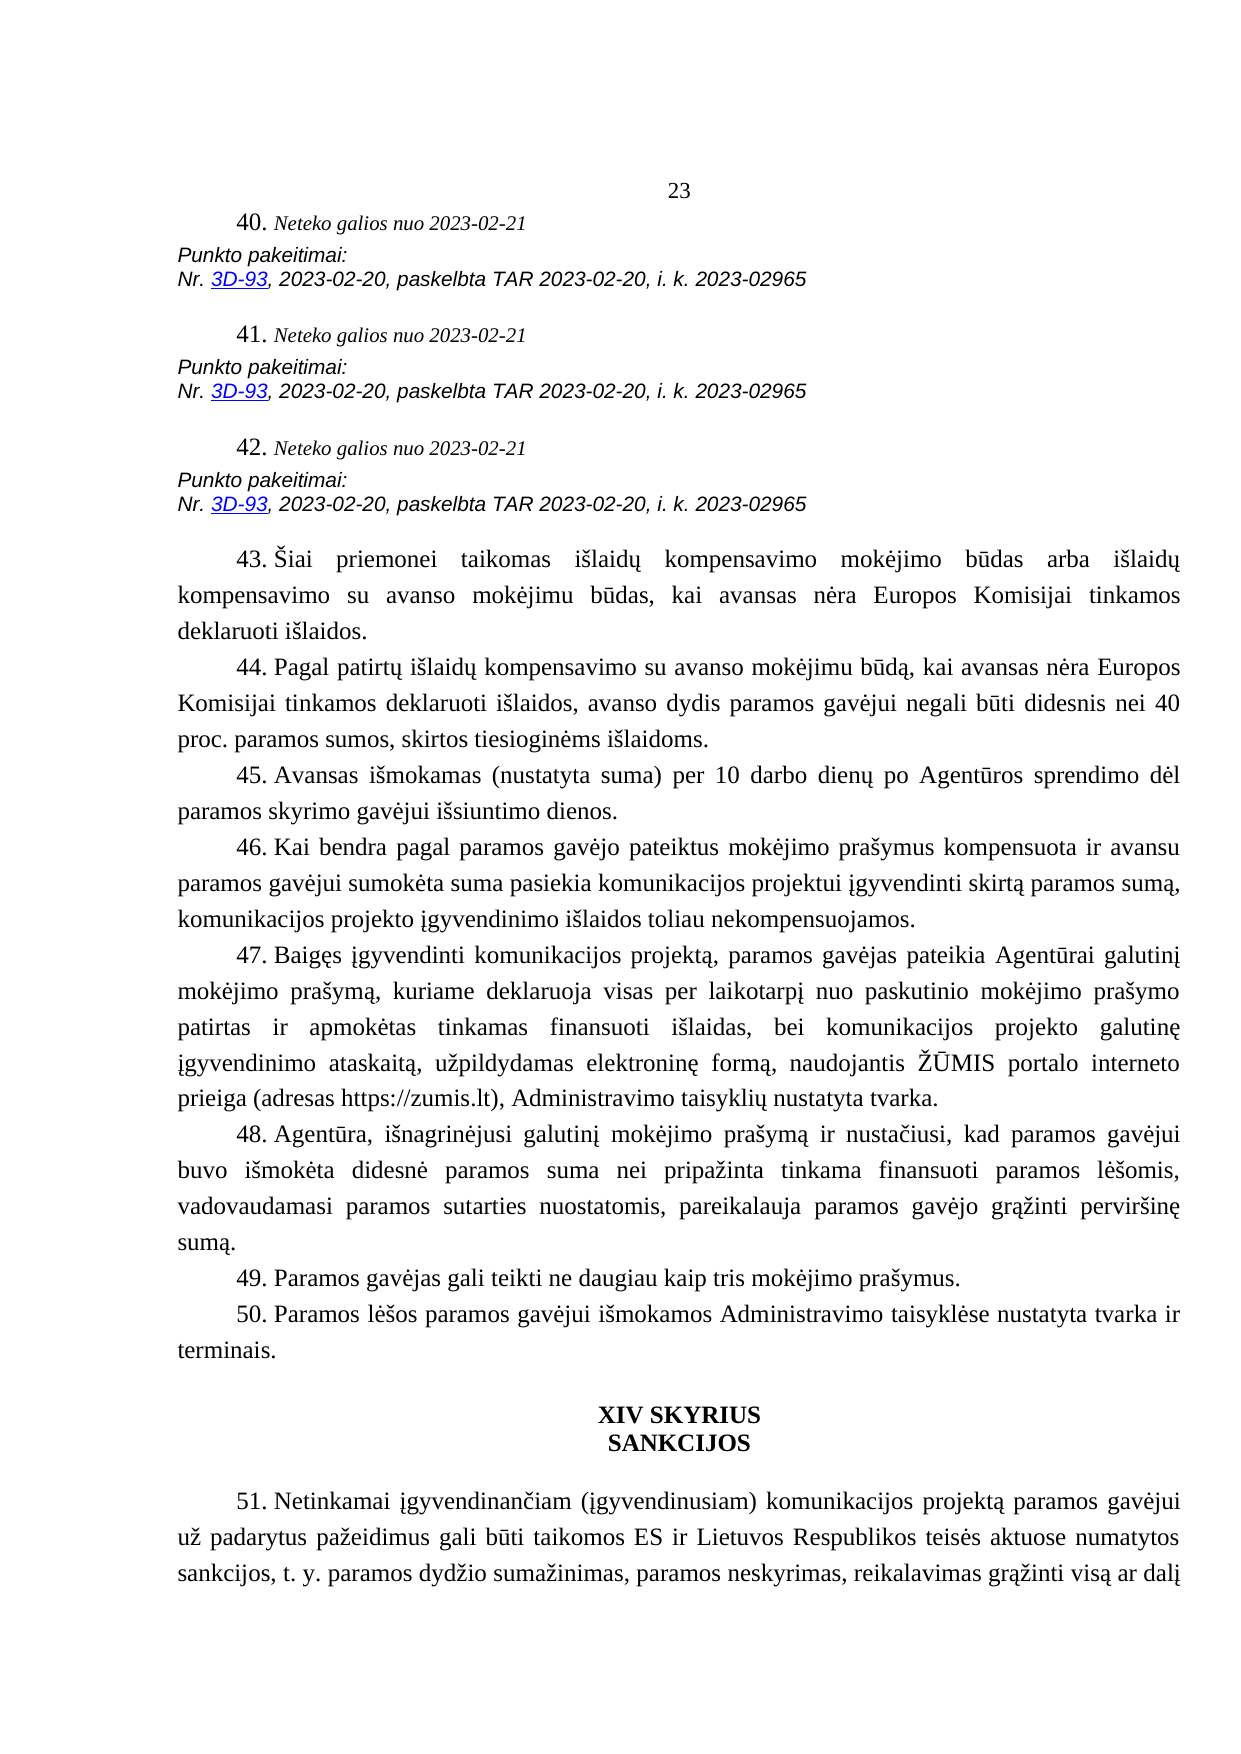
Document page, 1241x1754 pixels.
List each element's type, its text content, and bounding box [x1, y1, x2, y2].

text 51. Netinkamai įgyvendinančiam (įgyvendinusiam) komunikacijos projektą paramos gavėjui už padarytus pažeidimus gali būti taikomos ES ir Lietuvos Respublikos teisės aktuose numatytos sankcijos, t. y. paramos dydžio sumažinimas, paramos neskyrimas, reikalavimas grąžinti visą ar dalį [177, 1486, 1181, 1587]
text 50. Paramos lėšos paramos gavėjui išmokamos Administravimo taisyklėse nustatyta tvarka ir terminais. [177, 1299, 1181, 1364]
text XIV SKYRIUS [177, 1400, 1181, 1428]
text Punkto pakeitimai: [177, 355, 1181, 379]
text 48. Agentūra, išnagrinėjusi galutinį mokėjimo prašymą ir nustačiusi, kad paramos gavėjui buvo išmokėta didesnė paramos suma nei pripažinta tinkama finansuoti paramos lėšomis, vadovaudamasi paramos sutarties nuostatomis, pareikalauja paramos gavėjo grąžinti perviršinę sumą. [177, 1119, 1181, 1256]
text Punkto pakeitimai: [177, 243, 1181, 267]
text 43. Šiai priemonei taikomas išlaidų kompensavimo mokėjimo būdas arba išlaidų kompensavimo su avanso mokėjimu būdas, kai avansas nėra Europos Komisijai tinkamos deklaruoti išlaidos. [177, 544, 1181, 645]
text Nr. 3D-93, 2023-02-20, paskelbta TAR 2023-02-20, i. k. 2023-02965 [177, 379, 1181, 403]
text 47. Baigęs įgyvendinti komunikacijos projektą, paramos gavėjas pateikia Agentūrai galutinį mokėjimo prašymą, kuriame deklaruoja visas per laikotarpį nuo paskutinio mokėjimo prašymo patirtas ir apmokėtas tinkamas finansuoti išlaidas, bei komunikacijos projekto galutinę įgyvendinimo ataskaitą, užpildydamas elektroninę formą, naudojantis ŽŪMIS portalo interneto prieiga (adresas https://zumis.lt), Administravimo taisyklių nustatyta tvarka. [177, 940, 1181, 1112]
text Nr. 3D-93, 2023-02-20, paskelbta TAR 2023-02-20, i. k. 2023-02965 [177, 267, 1181, 291]
text 44. Pagal patirtų išlaidų kompensavimo su avanso mokėjimu būdą, kai avansas nėra Europos Komisijai tinkamos deklaruoti išlaidos, avanso dydis paramos gavėjui negali būti didesnis nei 40 proc. paramos sumos, skirtos tiesioginėms išlaidoms. [177, 652, 1181, 753]
text 42. Neteko galios nuo 2023-02-21 [177, 432, 1181, 461]
text SANKCIJOS [177, 1428, 1181, 1457]
text 40. Neteko galios nuo 2023-02-21 [177, 207, 1181, 235]
text 46. Kai bendra pagal paramos gavėjo pateiktus mokėjimo prašymus kompensuota ir avansu paramos gavėjui sumokėta suma pasiekia komunikacijos projektui įgyvendinti skirtą paramos sumą, komunikacijos projekto įgyvendinimo išlaidos toliau nekompensuojamos. [177, 832, 1181, 933]
text 49. Paramos gavėjas gali teikti ne daugiau kaip tris mokėjimo prašymus. [177, 1263, 1181, 1292]
text Punkto pakeitimai: [177, 468, 1181, 492]
text Nr. 3D-93, 2023-02-20, paskelbta TAR 2023-02-20, i. k. 2023-02965 [177, 492, 1181, 516]
text 45. Avansas išmokamas (nustatyta suma) per 10 darbo dienų po Agentūros sprendimo dėl paramos skyrimo gavėjui išsiuntimo dienos. [177, 760, 1181, 825]
text 41. Neteko galios nuo 2023-02-21 [177, 319, 1181, 348]
